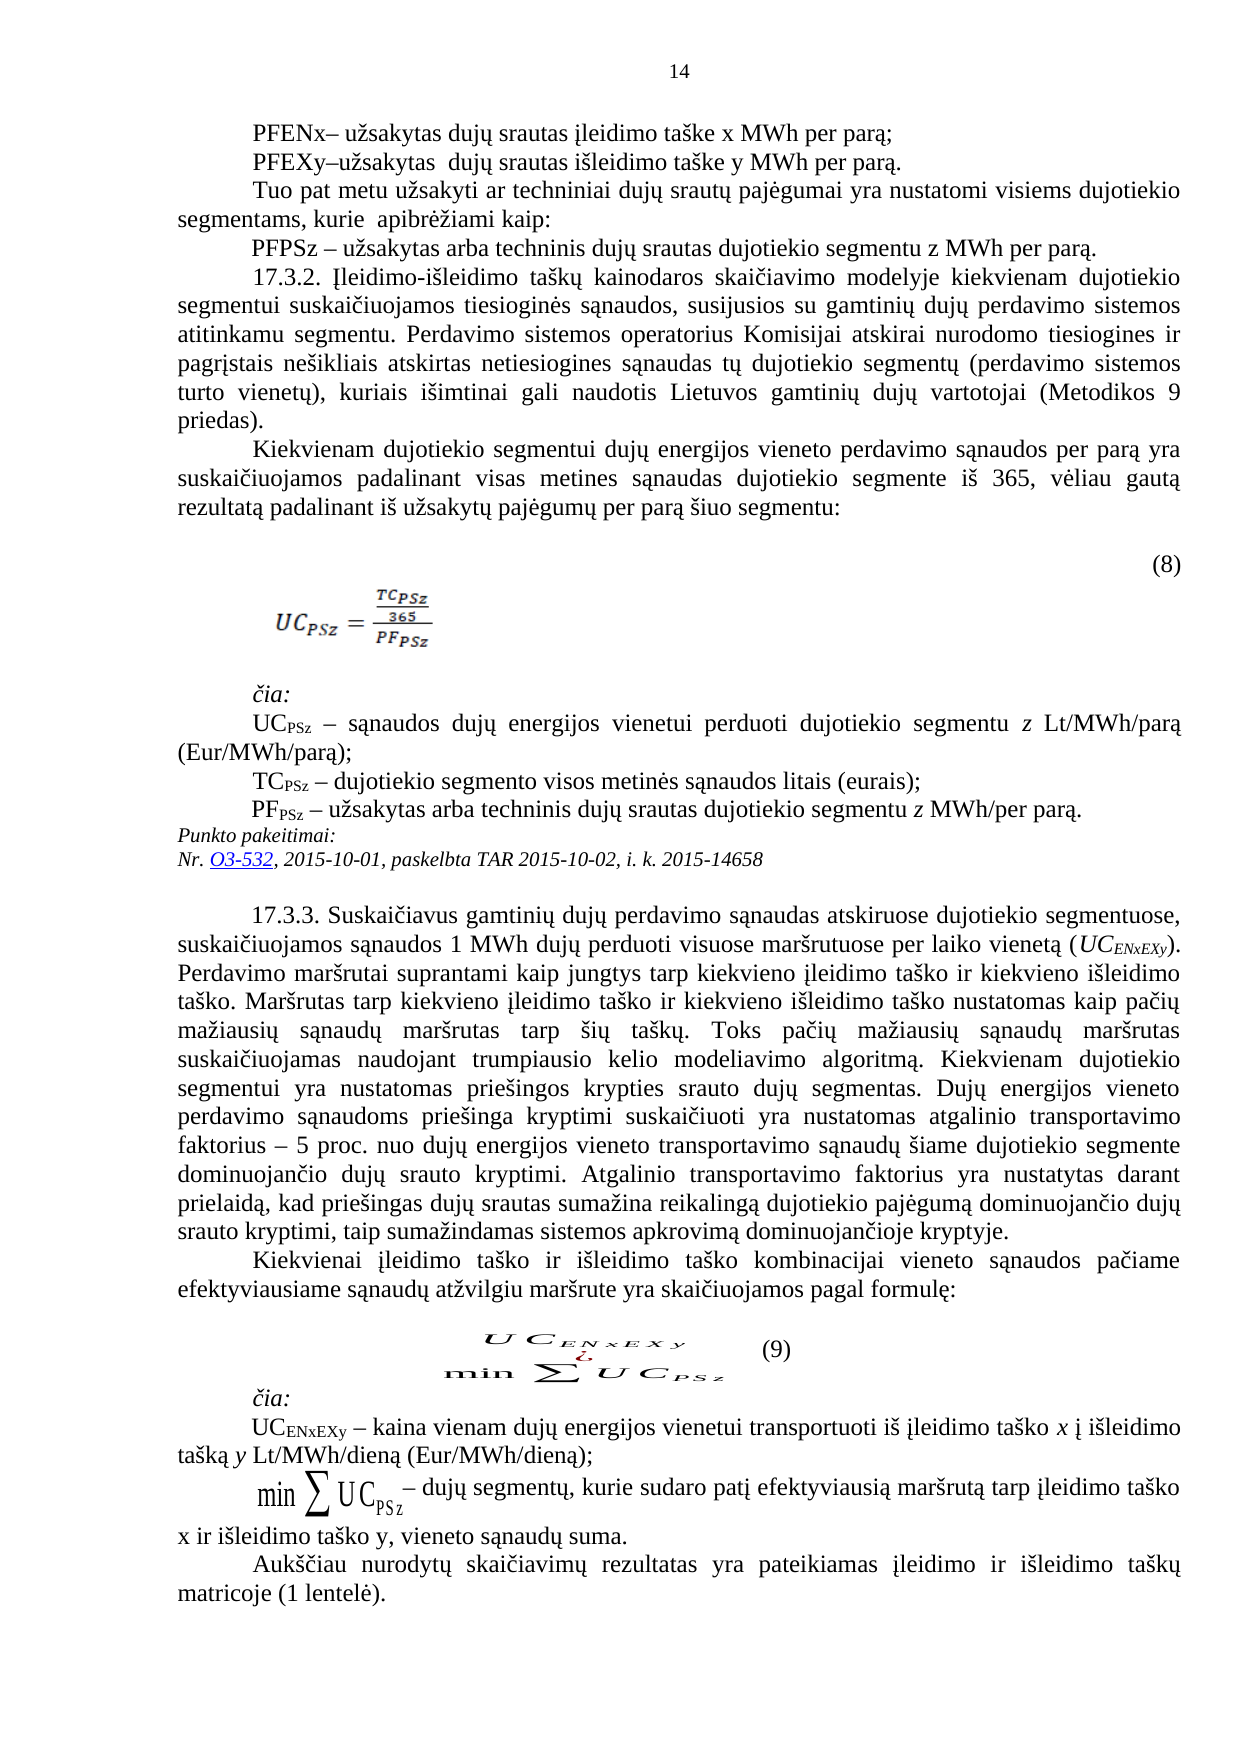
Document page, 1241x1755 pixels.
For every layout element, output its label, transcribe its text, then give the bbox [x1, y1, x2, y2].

text Tuo pat metu užsakyti ar techniniai dujų srautų pajėgumai yra nustatomi visiems dujotiekio segmentams, kurie apibrėžiami kaip: [177, 176, 1181, 233]
text PFPSz – užsakytas arba techninis dujų srautas dujotiekio segmentu z MWh/per parą. [177, 794, 1181, 823]
text 17.3.3. Suskaičiavus gamtinių dujų perdavimo sąnaudas atskiruose dujotiekio segmentuose, suskaičiuojamos sąnaudos 1 MWh dujų perduoti visuose maršrutuose per laiko vienetą (UCENxEXy). Perdavimo maršrutai suprantami kaip jungtys tarp kiekvieno įleidimo taško ir kiekvieno išleidimo taško. Maršrutas tarp kiekvieno įleidimo taško ir kiekvieno išleidimo taško nustatomas kaip pačių mažiausių sąnaudų maršrutas tarp šių taškų. Toks pačių mažiausių sąnaudų maršrutas suskaičiuojamas naudojant trumpiausio kelio modeliavimo algoritmą. Kiekvienam dujotiekio segmentui yra nustatomas priešingos krypties srauto dujų segmentas. Dujų energijos vieneto perdavimo sąnaudoms priešinga kryptimi suskaičiuoti yra nustatomas atgalinio transportavimo faktorius – 5 proc. nuo dujų energijos vieneto transportavimo sąnaudų šiame dujotiekio segmente dominuojančio dujų srauto kryptimi. Atgalinio transportavimo faktorius yra nustatytas darant prielaidą, kad priešingas dujų srautas sumažina reikalingą dujotiekio pajėgumą dominuojančio dujų srauto kryptimi, taip sumažindamas sistemos apkrovimą dominuojančioje kryptyje. [177, 900, 1181, 1245]
text UCPSz – sąnaudos dujų energijos vienetui perduoti dujotiekio segmentu z Lt/MWh/parą (Eur/MWh/parą); [177, 708, 1181, 766]
text 17.3.2. Įleidimo-išleidimo taškų kainodaros skaičiavimo modelyje kiekvienam dujotiekio segmentui suskaičiuojamos tiesioginės sąnaudos, susijusios su gamtinių dujų perdavimo sistemos atitinkamu segmentu. Perdavimo sistemos operatorius Komisijai atskirai nurodomo tiesiogines ir pagrįstais nešikliais atskirtas netiesiogines sąnaudas tų dujotiekio segmentų (perdavimo sistemos turto vienetų), kuriais išimtinai gali naudotis Lietuvos gamtinių dujų vartotojai (Metodikos 9 priedas). [177, 262, 1181, 434]
text Kiekvienai įleidimo taško ir išleidimo taško kombinacijai vieneto sąnaudos pačiame efektyviausiame sąnaudų atžvilgiu maršrute yra skaičiuojamos pagal formulę: [177, 1245, 1181, 1303]
text UCENxEXy – kaina vienam dujų energijos vienetui transportuoti iš įleidimo taško x į išleidimo tašką y Lt/MWh/dieną (Eur/MWh/dieną); [177, 1412, 1181, 1469]
text Aukščiau nurodytų skaičiavimų rezultatas yra pateikiamas įleidimo ir išleidimo taškų matricoje (1 lentelė). [177, 1549, 1181, 1607]
text (8) [177, 549, 1181, 651]
text Kiekvienam dujotiekio segmentui dujų energijos vieneto perdavimo sąnaudos per parą yra suskaičiuojamos padalinant visas metines sąnaudas dujotiekio segmente iš 365, vėliau gautą rezultatą padalinant iš užsakytų pajėgumų per parą šiuo segmentu: [177, 434, 1181, 521]
text – dujų segmentų, kurie sudaro patį efektyviausią maršrutą tarp įleidimo taško x ir išleidimo taško y, vieneto sąnaudų suma. [177, 1469, 1181, 1549]
text čia: [177, 1383, 1181, 1412]
text čia: [177, 679, 1181, 708]
text (9) [177, 1331, 1181, 1383]
text Nr. O3-532, 2015-10-01, paskelbta TAR 2015-10-02, i. k. 2015-14658 [177, 847, 1181, 871]
text TCPSz – dujotiekio segmento visos metinės sąnaudos litais (eurais); [177, 766, 1181, 794]
text PFENx– užsakytas dujų srautas įleidimo taške x MWh per parą; [252, 118, 1181, 147]
text PFEXy–užsakytas dujų srautas išleidimo taške y MWh per parą. [252, 147, 1181, 176]
text Punkto pakeitimai: [177, 823, 1181, 847]
text PFPSz – užsakytas arba techninis dujų srautas dujotiekio segmentu z MWh per parą. [251, 233, 1181, 262]
